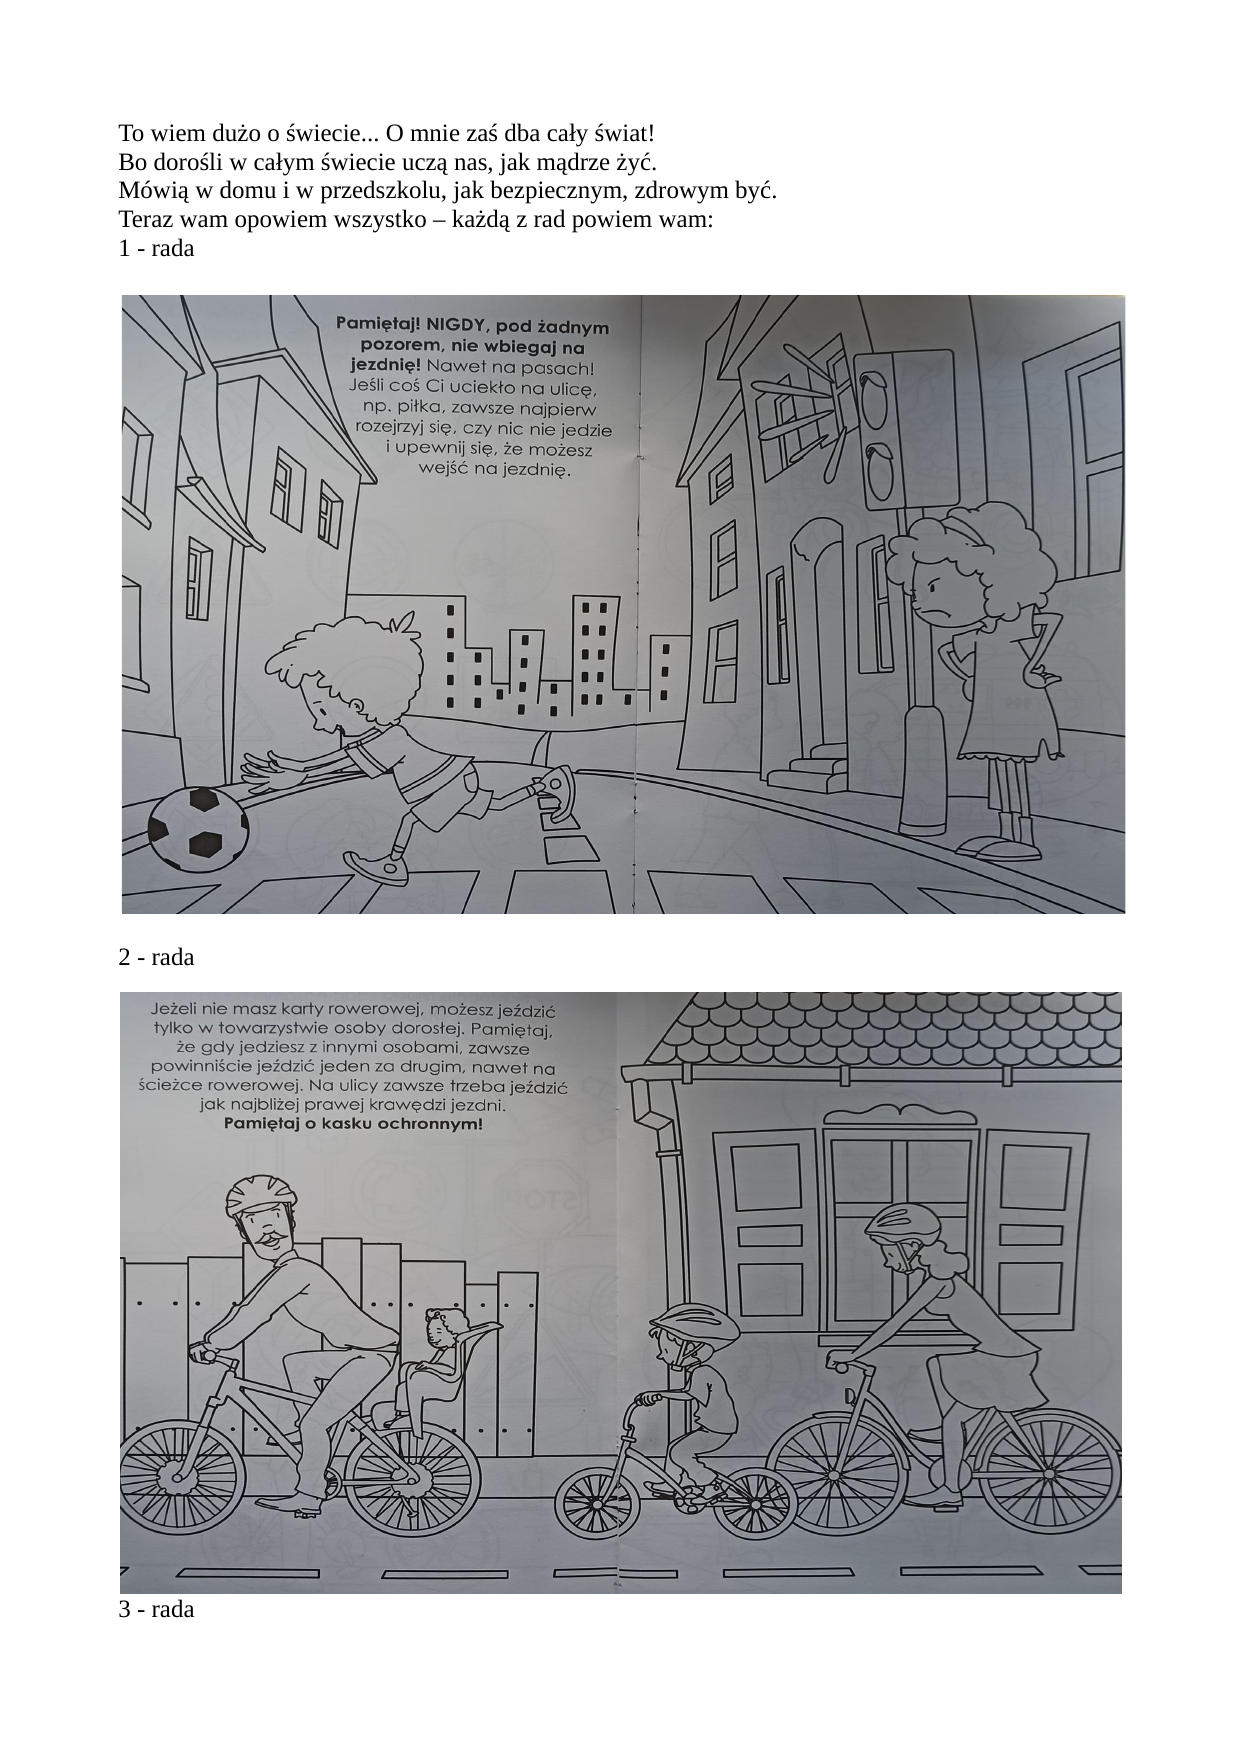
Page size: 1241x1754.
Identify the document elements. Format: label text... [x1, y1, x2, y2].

text Bo dorośli w całym świecie uczą nas, jak mądrze żyć. [118, 147, 1122, 176]
text 2 - rada [118, 942, 1122, 971]
text 1 - rada [118, 233, 1122, 262]
picture [120, 992, 1122, 1594]
text 3 - rada [118, 971, 1122, 1622]
text To wiem dużo o świecie... O mnie zaś dba cały świat! [118, 118, 1122, 147]
text Teraz wam opowiem wszystko – każdą z rad powiem wam: [118, 204, 1122, 233]
picture [121, 295, 1126, 914]
text Mówią w domu i w przedszkolu, jak bezpiecznym, zdrowym być. [118, 176, 1122, 204]
